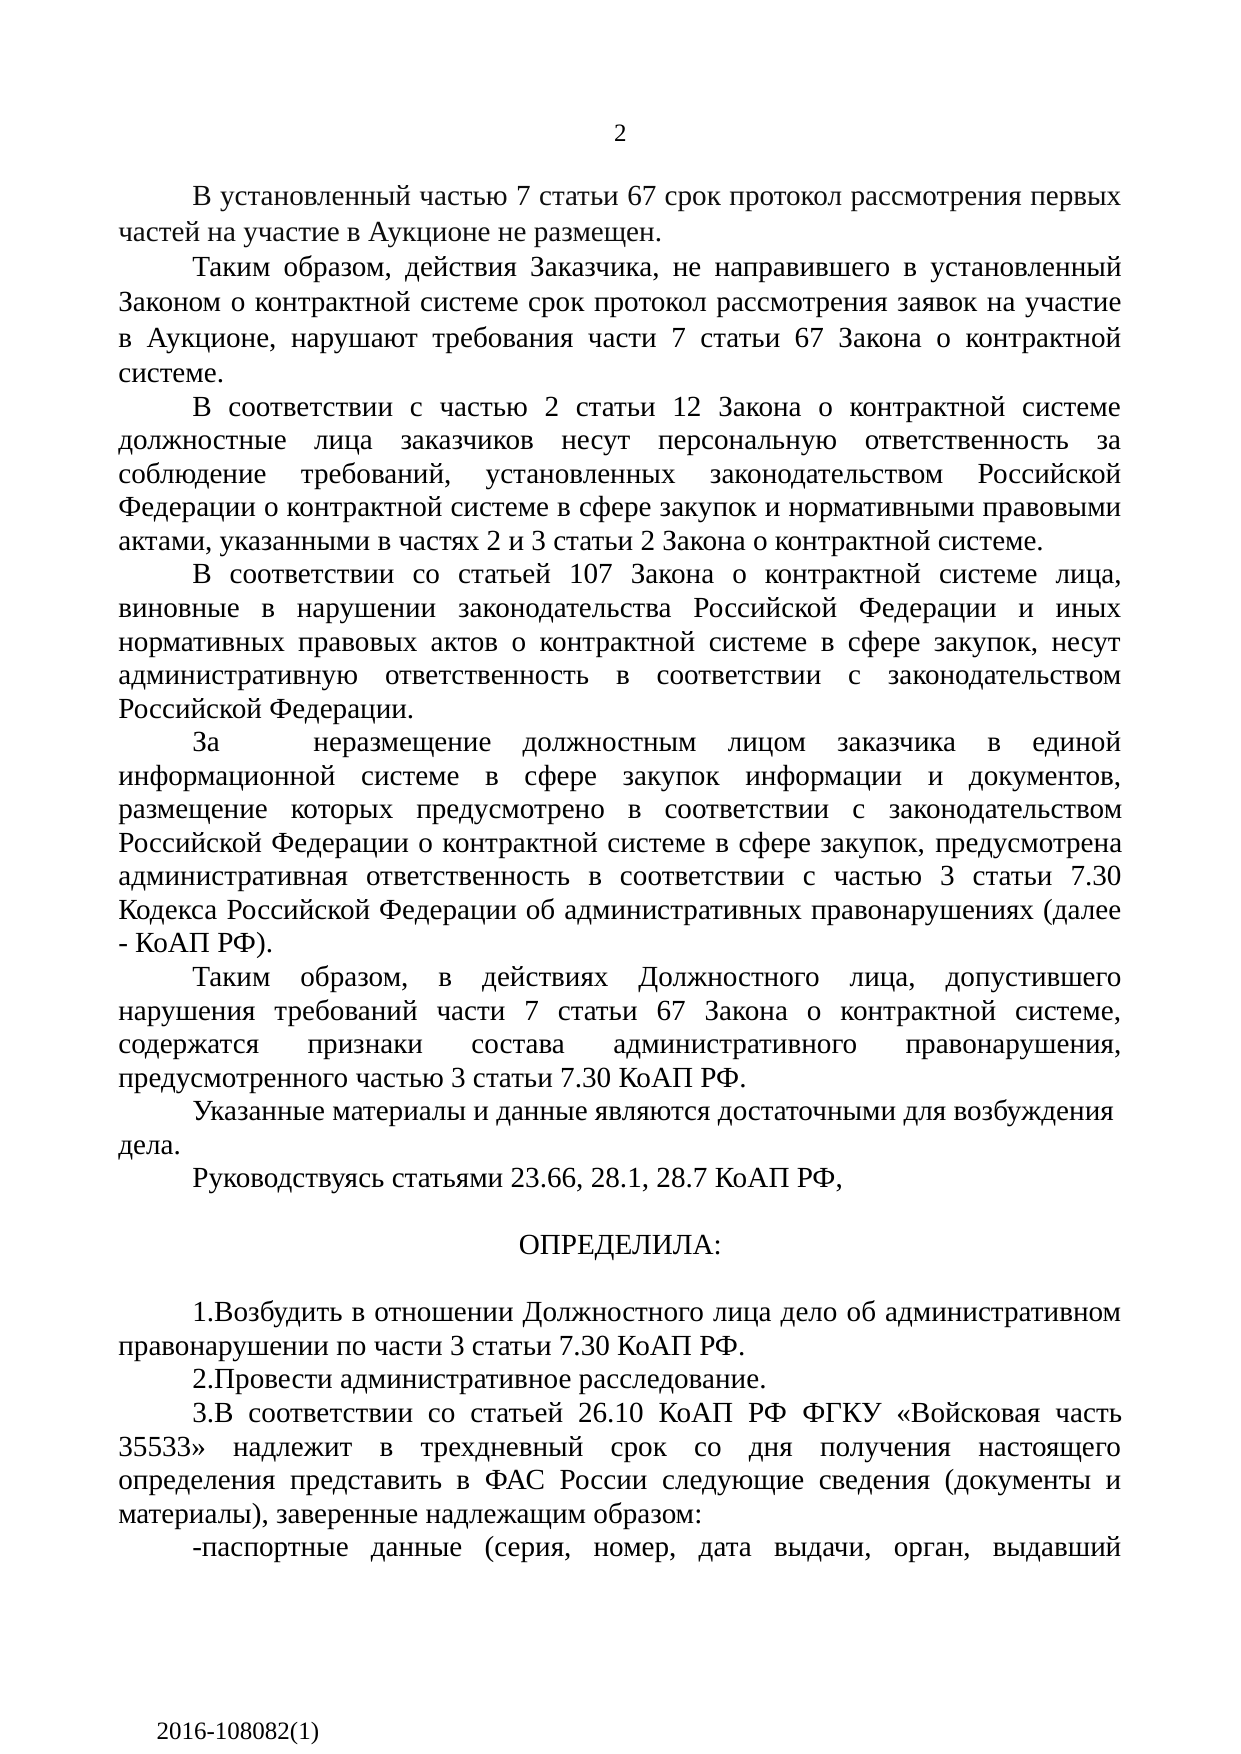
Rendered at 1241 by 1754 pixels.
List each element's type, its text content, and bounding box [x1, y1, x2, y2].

text В соответствии с частью 2 статьи 12 Закона о контрактной системе должностные лица заказчиков несут персональную ответственность за соблюдение требований, установленных законодательством Российской Федерации о контрактной системе в сфере закупок и нормативными правовыми актами, указанными в частях 2 и 3 статьи 2 Закона о контрактной системе. [118, 389, 1122, 557]
text За неразмещение должностным лицом заказчика в единой информационной системе в сфере закупок информации и документов, размещение которых предусмотрено в соответствии с законодательством Российской Федерации о контрактной системе в сфере закупок, предусмотрена административная ответственность в соответствии с частью 3 статьи 7.30 Кодекса Российской Федерации об административных правонарушениях (далее - КоАП РФ). [118, 724, 1122, 959]
text Указанные материалы и данные являются достаточными для возбуждения [118, 1093, 1122, 1127]
text Таким образом, действия Заказчика, не направившего в установленный Законом о контрактной системе срок протокол рассмотрения заявок на участие в Аукционе, нарушают требования части 7 статьи 67 Закона о контрактной системе. [118, 247, 1122, 389]
text Руководствуясь статьями 23.66, 28.1, 28.7 КоАП РФ, [118, 1160, 1122, 1194]
text -паспортные данные (серия, номер, дата выдачи, орган, выдавший [118, 1529, 1122, 1563]
text 1.Возбудить в отношении Должностного лица дело об административном правонарушении по части 3 статьи 7.30 КоАП РФ. [118, 1294, 1122, 1362]
text дела. [118, 1127, 1122, 1160]
text Таким образом, в действиях Должностного лица, допустившего нарушения требований части 7 статьи 67 Закона о контрактной системе, содержатся признаки состава административного правонарушения, предусмотренного частью 3 статьи 7.30 КоАП РФ. [118, 959, 1122, 1093]
text ОПРЕДЕЛИЛА: [118, 1227, 1122, 1261]
text В установленный частью 7 статьи 67 срок протокол рассмотрения первых частей на участие в Аукционе не размещен. [118, 176, 1122, 247]
text 2.Провести административное расследование. [118, 1362, 1122, 1395]
text В соответствии со статьей 107 Закона о контрактной системе лица, виновные в нарушении законодательства Российской Федерации и иных нормативных правовых актов о контрактной системе в сфере закупок, несут административную ответственность в соответствии с законодательством Российской Федерации. [118, 557, 1122, 724]
text 3.В соответствии со статьей 26.10 КоАП РФ ФГКУ «Войсковая часть 35533» надлежит в трехдневный срок со дня получения настоящего определения представить в ФАС России следующие сведения (документы и материалы), заверенные надлежащим образом: [118, 1395, 1122, 1529]
